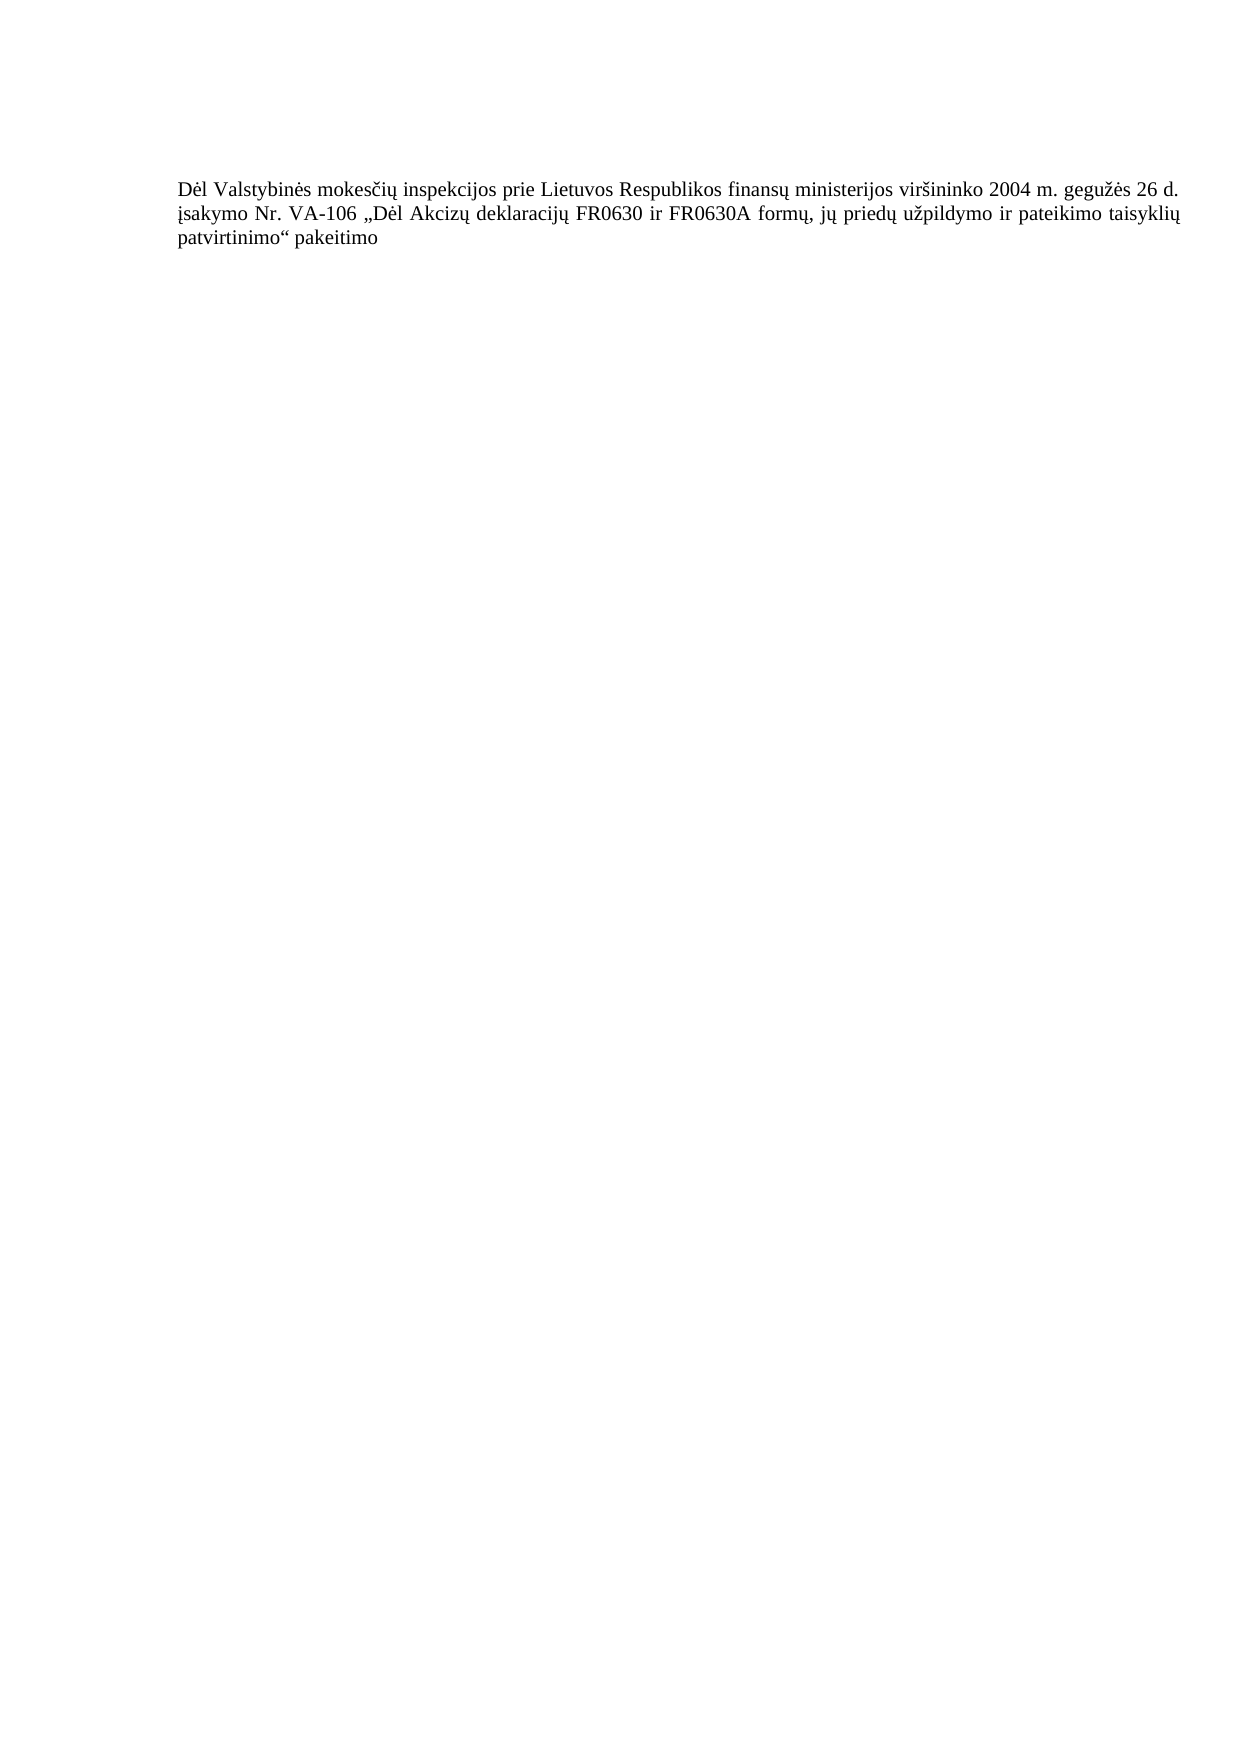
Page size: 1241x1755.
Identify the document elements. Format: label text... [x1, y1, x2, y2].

text Dėl Valstybinės mokesčių inspekcijos prie Lietuvos Respublikos finansų ministerijos viršininko 2004 m. gegužės 26 d. įsakymo Nr. VA-106 „Dėl Akcizų deklaracijų FR0630 ir FR0630A formų, jų priedų užpildymo ir pateikimo taisyklių patvirtinimo“ pakeitimo [177, 177, 1181, 249]
